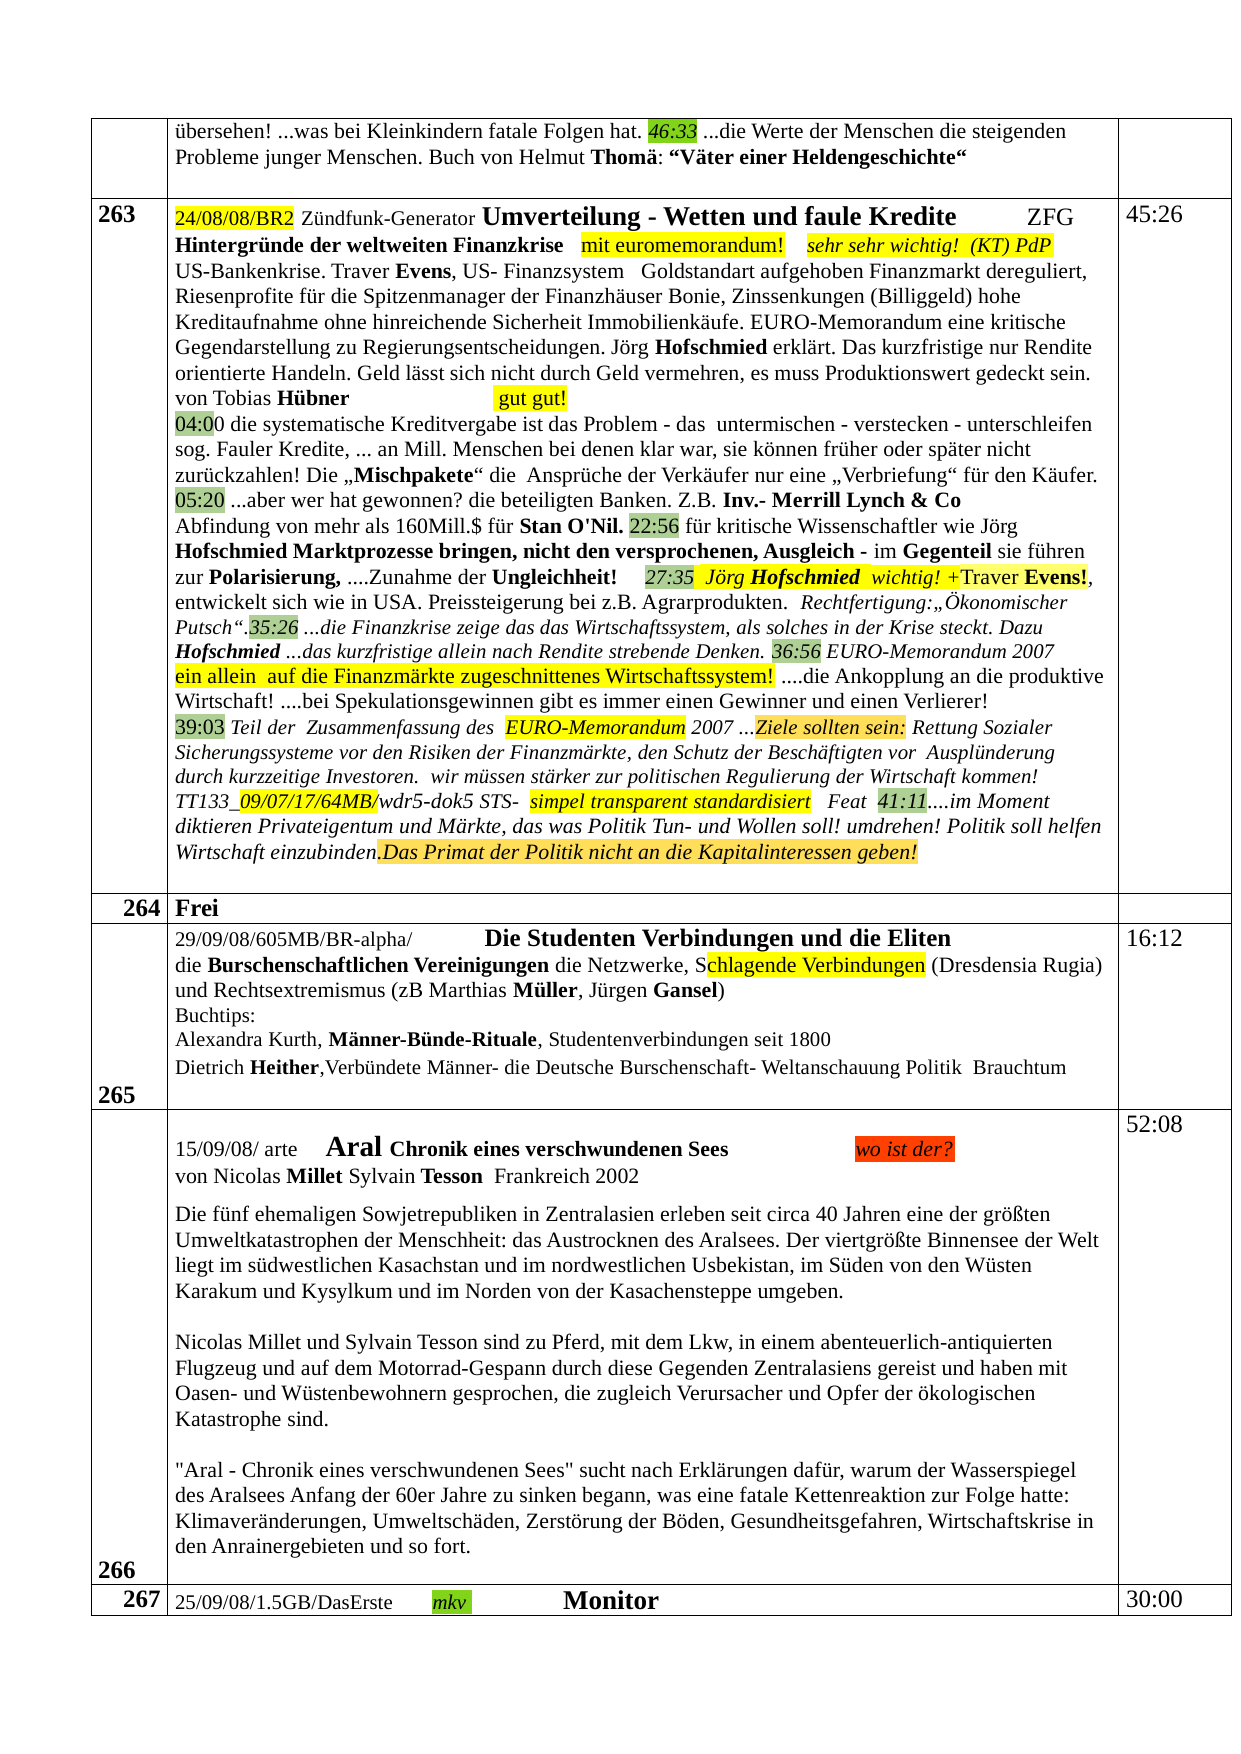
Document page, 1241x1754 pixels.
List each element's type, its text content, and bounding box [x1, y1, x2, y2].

table_cell [92, 119, 167, 198]
table_cell übersehen! ...was bei Kleinkindern fatale Folgen hat. 46:33 ...die Werte der Menschen die steigenden Probleme junger Menschen. Buch von Helmut Thomä: “Väter einer Heldengeschichte“ [168, 119, 1118, 198]
table_cell 52:08 [1119, 1110, 1231, 1584]
table_cell 16:12 [1119, 924, 1231, 1109]
table_cell 265 [92, 924, 167, 1109]
table_cell 15/09/08/ arte Aral Chronik eines verschwundenen Sees wo ist der? von Nicolas Millet Sylvain Tesson Frankreich 2002 Die fünf ehemaligen Sowjetrepubliken in Zentralasien erleben seit circa 40 Jahren eine der größten Umweltkatastrophen der Menschheit: das Austrocknen des Aralsees. Der viertgrößte Binnensee der Welt liegt im südwestlichen Kasachstan und im nordwestlichen Usbekistan, im Süden von den Wüsten Karakum und Kysylkum und im Norden von der Kasachensteppe umgeben. Nicolas Millet und Sylvain Tesson sind zu Pferd, mit dem Lkw, in einem abenteuerlich-antiquierten Flugzeug und auf dem Motorrad-Gespann durch diese Gegenden Zentralasiens gereist und haben mit Oasen- und Wüstenbewohnern gesprochen, die zugleich Verursacher und Opfer der ökologischen Katastrophe sind. "Aral - Chronik eines verschwundenen Sees" sucht nach Erklärungen dafür, warum der Wasserspiegel des Aralsees Anfang der 60er Jahre zu sinken begann, was eine fatale Kettenreaktion zur Folge hatte: Klimaveränderungen, Umweltschäden, Zerstörung der Böden, Gesundheitsgefahren, Wirtschaftskrise in den Anrainergebieten und so fort. [168, 1110, 1118, 1584]
table_cell 263 [92, 199, 167, 893]
table_cell 266 [92, 1110, 167, 1584]
table_cell 264 [92, 894, 167, 922]
table_cell 30:00 [1119, 1585, 1231, 1615]
table_cell [1119, 119, 1231, 198]
table_cell [1119, 894, 1231, 922]
table_cell 29/09/08/605MB/BR-alpha/ Die Studenten Verbindungen und die Eliten die Burschenschaftlichen Vereinigungen die Netzwerke, Schlagende Verbindungen (Dresdensia Rugia) und Rechtsextremismus (zB Marthias Müller, Jürgen Gansel) Buchtips: Alexandra Kurth, Männer-Bünde-Rituale, Studentenverbindungen seit 1800 Dietrich Heither,Verbündete Männer- die Deutsche Burschenschaft- Weltanschauung Politik Brauchtum [168, 924, 1118, 1109]
table_cell 267 [92, 1585, 167, 1615]
table_cell 45:26 [1119, 199, 1231, 893]
table_cell 24/08/08/BR2 Zündfunk-Generator Umverteilung - Wetten und faule Kredite ZFG Hintergründe der weltweiten Finanzkrise mit euromemorandum! sehr sehr wichtig! (KT) PdP US-Bankenkrise. Traver Evens, US- Finanzsystem Goldstandart aufgehoben Finanzmarkt dereguliert, Riesenprofite für die Spitzenmanager der Finanzhäuser Bonie, Zinssenkungen (Billiggeld) hohe Kreditaufnahme ohne hinreichende Sicherheit Immobilienkäufe. EURO-Memorandum eine kritische Gegendarstellung zu Regierungsentscheidungen. Jörg Hofschmied erklärt. Das kurzfristige nur Rendite orientierte Handeln. Geld lässt sich nicht durch Geld vermehren, es muss Produktionswert gedeckt sein. von Tobias Hübner gut gut! 04:00 die systematische Kreditvergabe ist das Problem - das untermischen - verstecken - unterschleifen sog. Fauler Kredite, ... an Mill. Menschen bei denen klar war, sie können früher oder später nicht zurückzahlen! Die „Mischpakete“ die Ansprüche der Verkäufer nur eine „Verbriefung“ für den Käufer. 05:20 ...aber wer hat gewonnen? die beteiligten Banken. Z.B. Inv.- Merrill Lynch & Co Abfindung von mehr als 160Mill.$ für Stan O'Nil. 22:56 für kritische Wissenschaftler wie Jörg Hofschmied Marktprozesse bringen, nicht den versprochenen, Ausgleich - im Gegenteil sie führen zur Polarisierung, ....Zunahme der Ungleichheit! 27:35 Jörg Hofschmied wichtig! +Traver Evens!, entwickelt sich wie in USA. Preissteigerung bei z.B. Agrarprodukten. Rechtfertigung:„Ökonomischer Putsch“.35:26 ...die Finanzkrise zeige das das Wirtschaftssystem, als solches in der Krise steckt. Dazu Hofschmied ...das kurzfristige allein nach Rendite strebende Denken. 36:56 EURO-Memorandum 2007 ein allein auf die Finanzmärkte zugeschnittenes Wirtschaftssystem! ....die Ankopplung an die produktive Wirtschaft! ....bei Spekulationsgewinnen gibt es immer einen Gewinner und einen Verlierer! 39:03 Teil der Zusammenfassung des EURO-Memorandum 2007 ...Ziele sollten sein: Rettung Sozialer Sicherungssysteme vor den Risiken der Finanzmärkte, den Schutz der Beschäftigten vor Ausplünderung durch kurzzeitige Investoren. wir müssen stärker zur politischen Regulierung der Wirtschaft kommen! TT133_09/07/17/64MB/wdr5-dok5 STS- simpel transparent standardisiert Feat 41:11....im Moment diktieren Privateigentum und Märkte, das was Politik Tun- und Wollen soll! umdrehen! Politik soll helfen Wirtschaft einzubinden.Das Primat der Politik nicht an die Kapitalinteressen geben! [168, 199, 1118, 893]
table_cell Frei [168, 894, 1118, 922]
table_cell 25/09/08/1.5GB/DasErste mkv Monitor [168, 1585, 1118, 1615]
